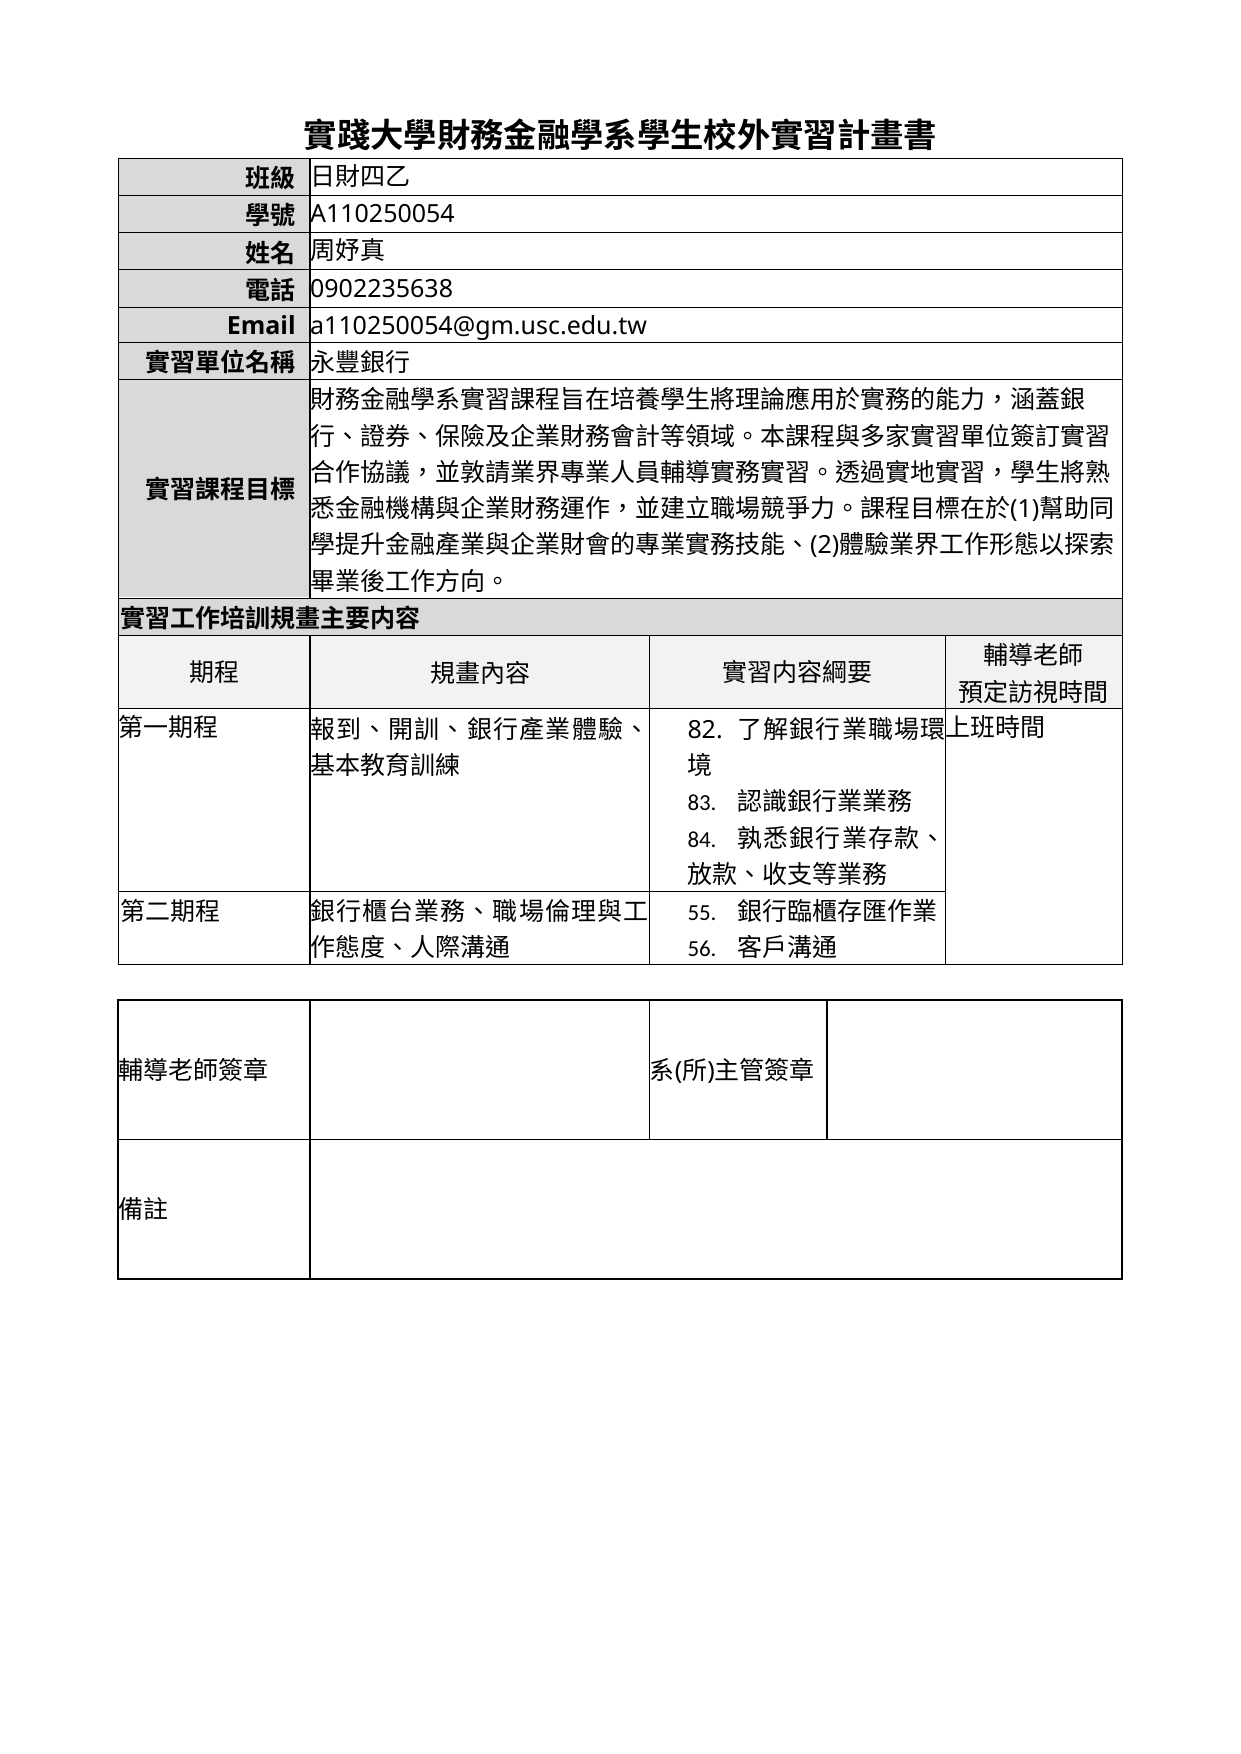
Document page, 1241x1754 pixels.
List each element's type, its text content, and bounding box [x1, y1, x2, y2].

table_cell 電話 [119, 270, 309, 307]
table_header [828, 1001, 1121, 1138]
table_cell 姓名 [119, 233, 309, 269]
table_header 輔導老師簽章 [119, 1001, 309, 1138]
table_cell 規畫內容 [311, 636, 649, 708]
table_header 系(所)主管簽章 [650, 1001, 826, 1138]
table_cell 第一期程 [119, 709, 309, 891]
table_cell 永豐銀行 [311, 343, 1122, 379]
table_header [311, 1001, 649, 1138]
text 實踐大學財務金融學系學生校外實習計畫書 [118, 109, 1122, 157]
table_header 班級 [119, 159, 309, 195]
table_cell 銀行櫃台業務、職場倫理與工作態度、人際溝通 [311, 892, 649, 964]
table_cell 第二期程 [119, 892, 309, 964]
table_cell 學號 [119, 196, 309, 232]
table_cell 了解銀行業職場環境 認識銀行業業務 孰悉銀行業存款、放款、收支等業務 [650, 709, 945, 891]
table_cell 上班時間 [946, 709, 1122, 964]
table_cell Email [119, 308, 309, 342]
table_cell 財務金融學系實習課程旨在培養學生將理論應用於實務的能力，涵蓋銀行、證券、保險及企業財務會計等領域。本課程與多家實習單位簽訂實習合作協議，並敦請業界專業人員輔導實務實習。透過實地實習，學生將熟悉金融機構與企業財務運作，並建立職場競爭力。課程目標在於(1)幫助同學提升金融產業與企業財會的專業實務技能、(2)體驗業界工作形態以探索畢業後工作方向。 [311, 380, 1122, 597]
table_cell 備註 [119, 1140, 309, 1278]
table_cell 0902235638 [311, 270, 1122, 307]
table_cell a110250054@gm.usc.edu.tw [311, 308, 1122, 342]
table_cell 實習工作培訓規畫主要内容 [119, 599, 1122, 635]
table_cell 銀行臨櫃存匯作業 客戶溝通 [650, 892, 945, 964]
table_cell 實習單位名稱 [119, 343, 309, 379]
table_cell A110250054 [311, 196, 1122, 232]
table_cell 周妤真 [311, 233, 1122, 269]
table_cell 實習内容綱要 [650, 636, 945, 708]
table_cell 輔導老師 預定訪視時間 [946, 636, 1122, 708]
table_cell 期程 [119, 636, 309, 708]
table_header 日財四乙 [311, 159, 1122, 195]
table_cell [311, 1140, 1121, 1278]
table_cell 實習課程目標 [119, 380, 309, 597]
table_cell 報到、開訓、銀行產業體驗、基本教育訓練 [311, 709, 649, 891]
